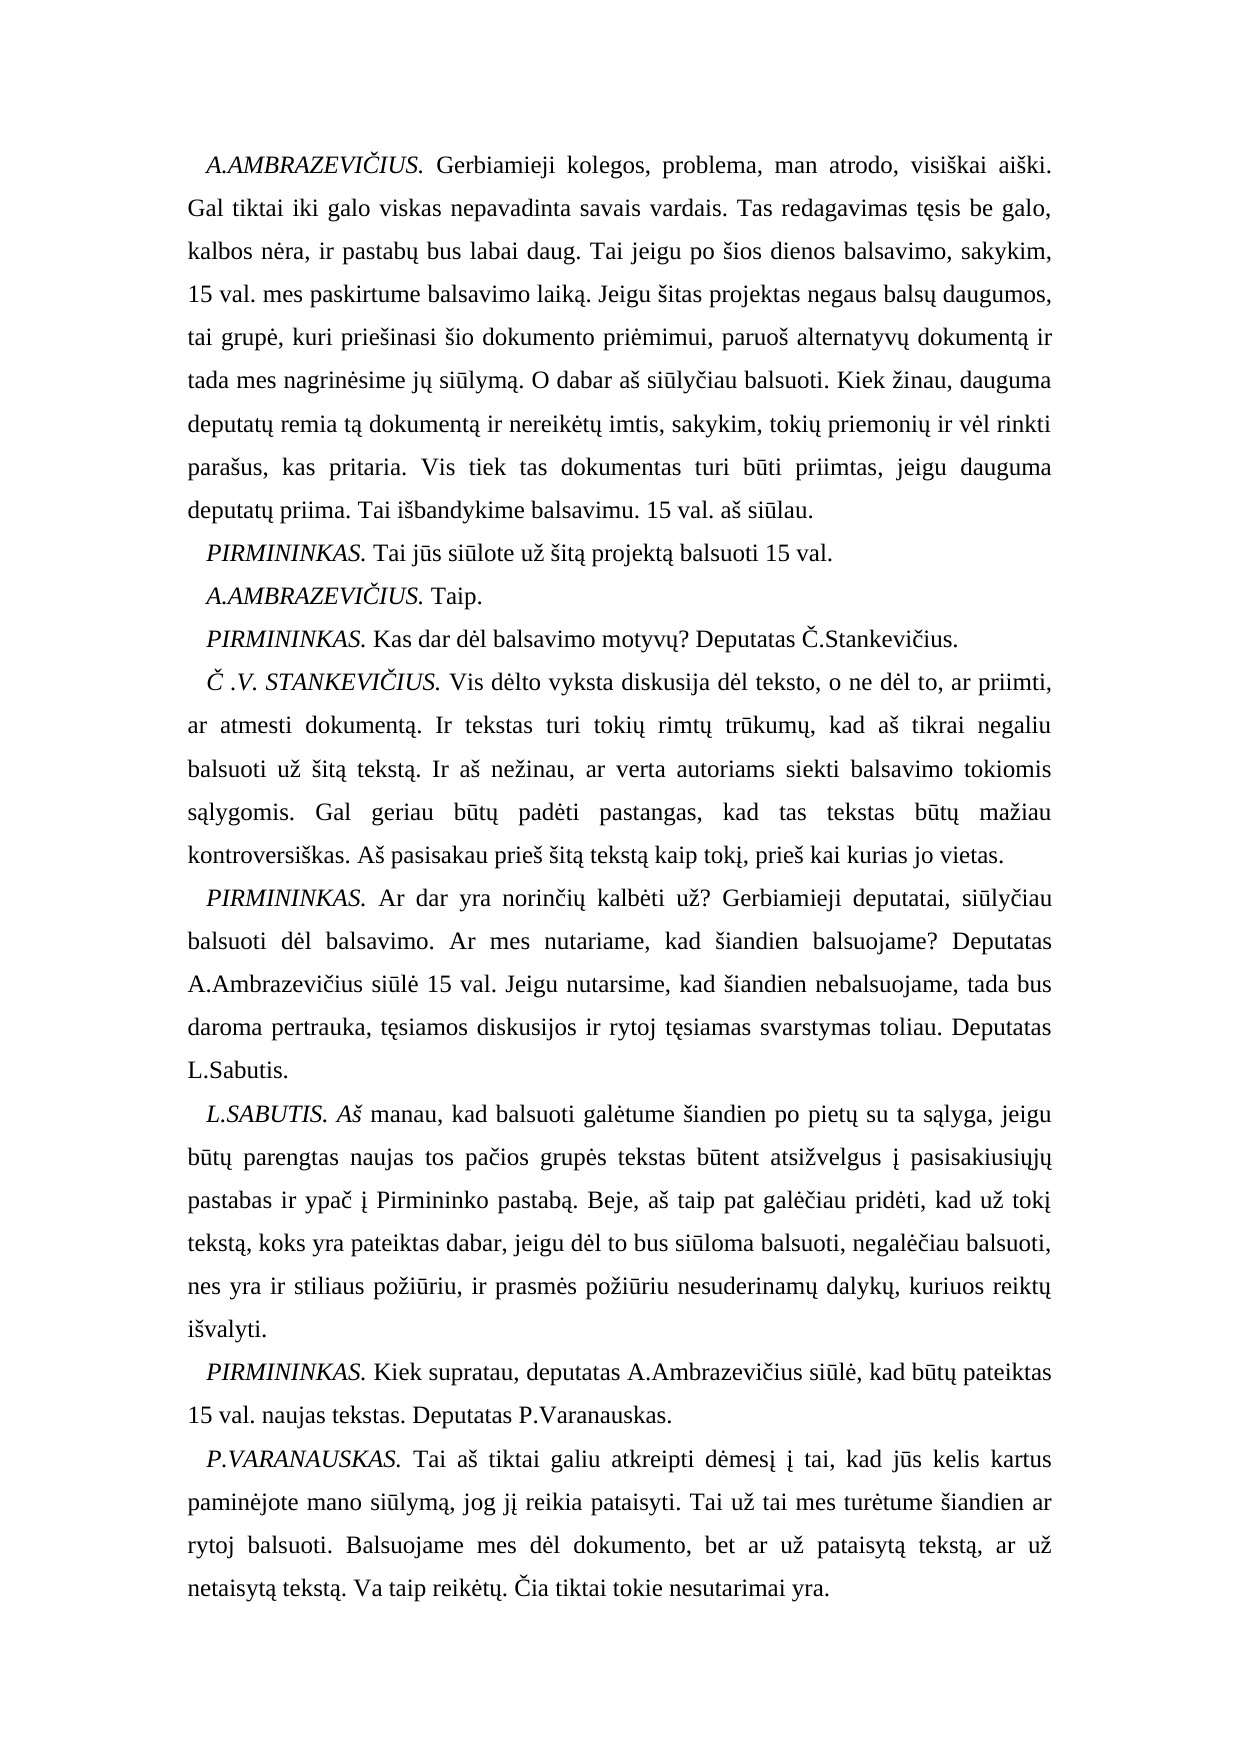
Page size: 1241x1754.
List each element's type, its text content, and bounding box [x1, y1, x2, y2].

text PIRMININKAS. Kas dar dėl balsavimo motyvų? Deputatas Č.Stankevičius. [187, 624, 1053, 653]
text A.AMBRAZEVIČIUS. Gerbiamieji kolegos, problema, man atrodo, visiškai aiški. Gal tiktai iki galo viskas nepavadinta savais vardais. Tas redagavimas tęsis be galo, kalbos nėra, ir pastabų bus labai daug. Tai jeigu po šios dienos balsavimo, sakykim, 15 val. mes paskirtume balsavimo laiką. Jeigu šitas projektas negaus balsų daugumos, tai grupė, kuri priešinasi šio dokumento priėmimui, paruoš alternatyvų dokumentą ir tada mes nagrinėsime jų siūlymą. O dabar aš siūlyčiau balsuoti. Kiek žinau, dauguma deputatų remia tą dokumentą ir nereikėtų imtis, sakykim, tokių priemonių ir vėl rinkti parašus, kas pritaria. Vis tiek tas dokumentas turi būti priimtas, jeigu dauguma deputatų priima. Tai išbandykime balsavimu. 15 val. aš siūlau. [187, 150, 1053, 524]
text PIRMININKAS. Tai jūs siūlote už šitą projektą balsuoti 15 val. [187, 538, 1053, 567]
text Č .V. STANKEVIČIUS. Vis dėlto vyksta diskusija dėl teksto, o ne dėl to, ar priimti, ar atmesti dokumentą. Ir tekstas turi tokių rimtų trūkumų, kad aš tikrai negaliu balsuoti už šitą tekstą. Ir aš nežinau, ar verta autoriams siekti balsavimo tokiomis sąlygomis. Gal geriau būtų padėti pastangas, kad tas tekstas būtų mažiau kontroversiškas. Aš pasisakau prieš šitą tekstą kaip tokį, prieš kai kurias jo vietas. [187, 667, 1053, 869]
text PIRMININKAS. Ar dar yra norinčių kalbėti už? Gerbiamieji deputatai, siūlyčiau balsuoti dėl balsavimo. Ar mes nutariame, kad šiandien balsuojame? Deputatas A.Ambrazevičius siūlė 15 val. Jeigu nutarsime, kad šiandien nebalsuojame, tada bus daroma pertrauka, tęsiamos diskusijos ir rytoj tęsiamas svarstymas toliau. Deputatas L.Sabutis. [187, 883, 1053, 1084]
text P.VARANAUSKAS. Tai aš tiktai galiu atkreipti dėmesį į tai, kad jūs kelis kartus paminėjote mano siūlymą, jog jį reikia pataisyti. Tai už tai mes turėtume šiandien ar rytoj balsuoti. Balsuojame mes dėl dokumento, bet ar už pataisytą tekstą, ar už netaisytą tekstą. Va taip reikėtų. Čia tiktai tokie nesutarimai yra. [187, 1444, 1053, 1602]
text PIRMININKAS. Kiek supratau, deputatas A.Ambrazevičius siūlė, kad būtų pateiktas 15 val. naujas tekstas. Deputatas P.Varanauskas. [187, 1357, 1053, 1429]
text A.AMBRAZEVIČIUS. Taip. [187, 581, 1053, 610]
text L.SABUTIS. Aš manau, kad balsuoti galėtume šiandien po pietų su ta sąlyga, jeigu būtų parengtas naujas tos pačios grupės tekstas būtent atsižvelgus į pasisakiusiųjų pastabas ir ypač į Pirmininko pastabą. Beje, aš taip pat galėčiau pridėti, kad už tokį tekstą, koks yra pateiktas dabar, jeigu dėl to bus siūloma balsuoti, negalėčiau balsuoti, nes yra ir stiliaus požiūriu, ir prasmės požiūriu nesuderinamų dalykų, kuriuos reiktų išvalyti. [187, 1099, 1053, 1343]
